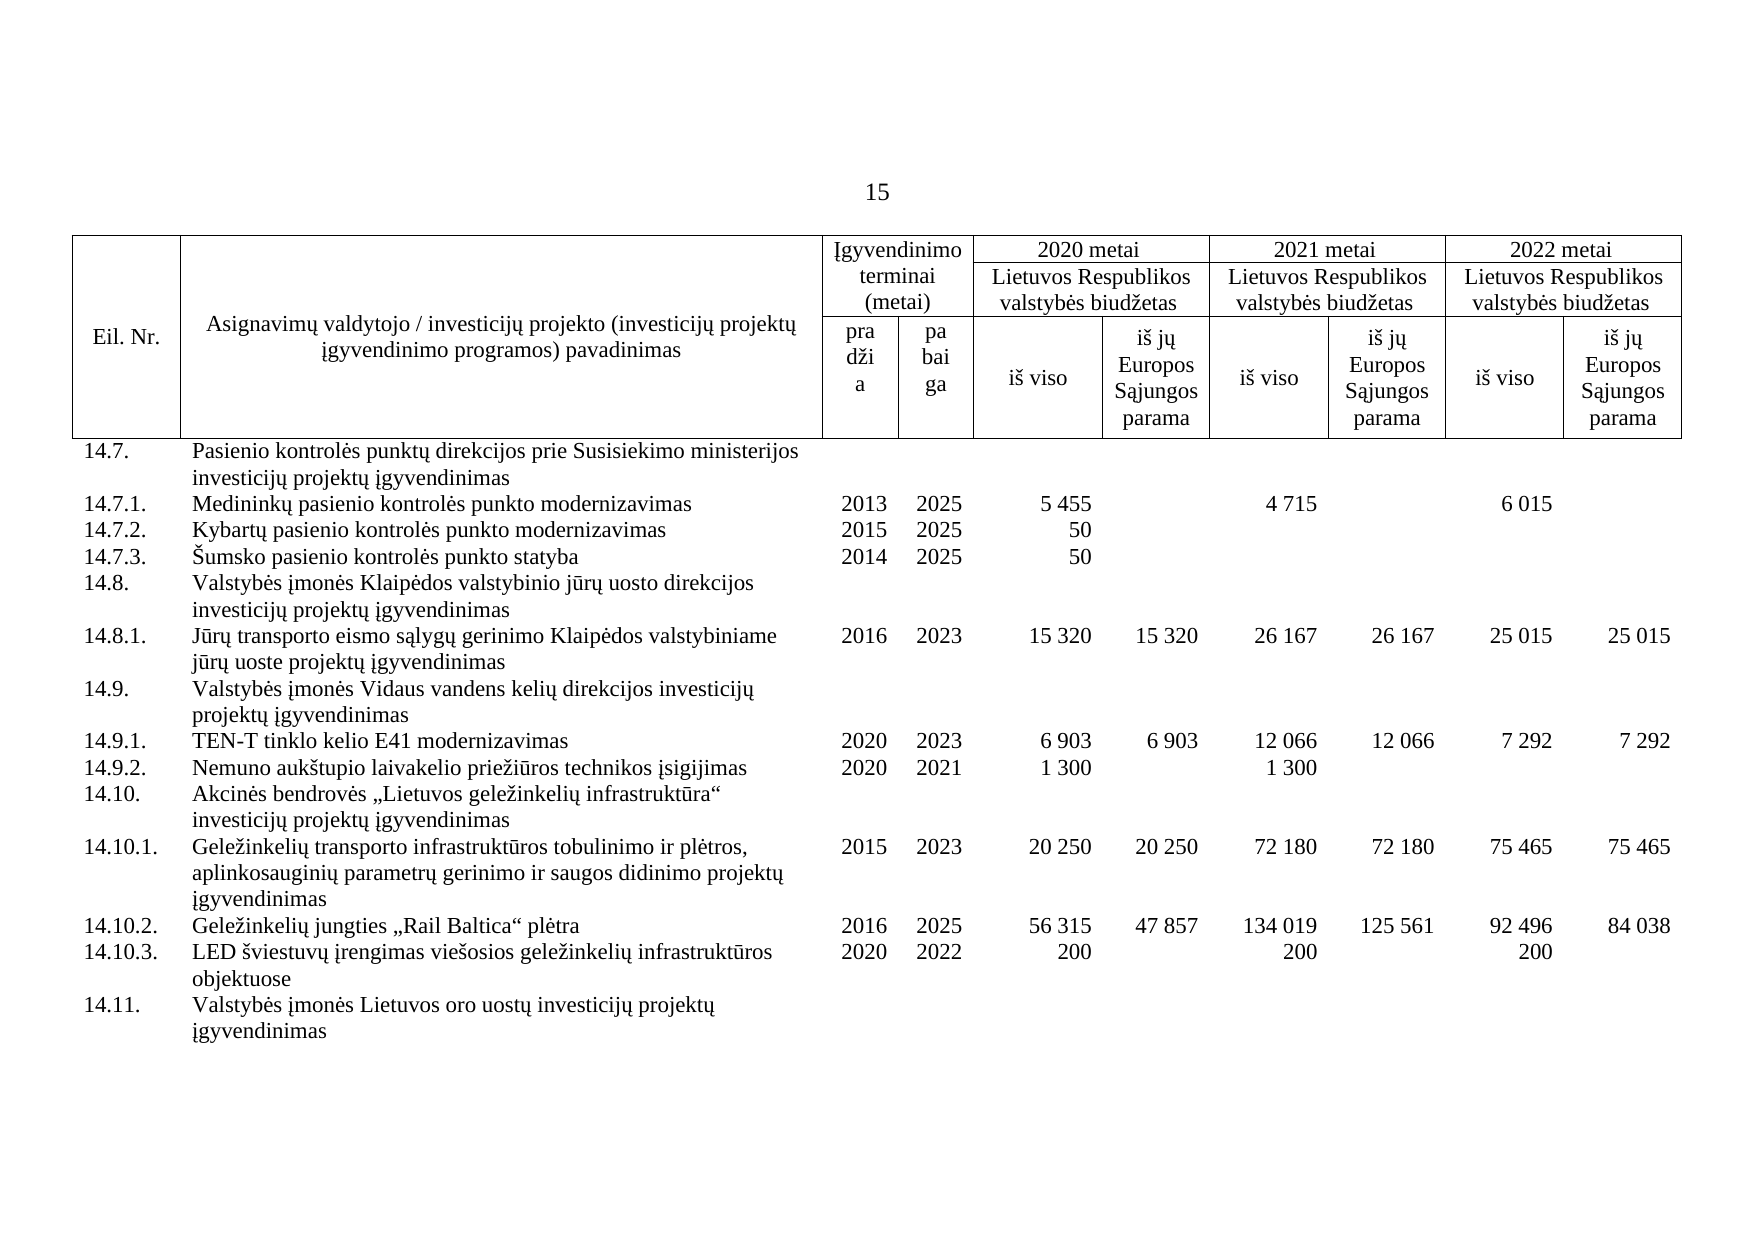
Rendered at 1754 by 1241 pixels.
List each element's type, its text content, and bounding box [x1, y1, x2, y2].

table_cell [1446, 569, 1564, 622]
table_cell 12 066 [1209, 728, 1328, 754]
table_cell 47 857 [1103, 912, 1209, 938]
table_cell 2023 [898, 833, 973, 912]
table_cell [1209, 991, 1328, 1044]
table_cell [1209, 675, 1328, 727]
table_cell 14.7. [72, 439, 181, 490]
table_cell [1328, 938, 1446, 991]
table_cell [973, 569, 1103, 622]
table_cell 125 561 [1328, 912, 1446, 938]
table_header Eil. Nr. [73, 236, 180, 437]
table_cell [1328, 675, 1446, 727]
table_cell 7 292 [1446, 728, 1564, 754]
table_cell [1328, 439, 1446, 490]
table_cell [822, 569, 898, 622]
table_cell 15 320 [973, 622, 1103, 675]
table_cell [1446, 675, 1564, 727]
table_cell 7 292 [1564, 728, 1682, 754]
table_cell [822, 675, 898, 727]
table_cell 75 465 [1446, 833, 1564, 912]
table_cell [1209, 543, 1328, 569]
table_cell [973, 439, 1103, 490]
table_cell [1103, 569, 1209, 622]
table_cell [973, 675, 1103, 727]
table_cell [898, 439, 973, 490]
table_cell [1103, 780, 1209, 833]
table_cell 14.7.1. [72, 490, 181, 517]
table_cell 14.10. [72, 780, 181, 833]
table_cell 15 320 [1103, 622, 1209, 675]
table_cell [1328, 517, 1446, 543]
table_cell 5 455 [973, 490, 1103, 517]
table_cell pabaiga [899, 317, 973, 437]
table_cell [1209, 517, 1328, 543]
table_cell [1103, 754, 1209, 780]
table_cell [898, 991, 973, 1044]
table_cell 84 038 [1564, 912, 1682, 938]
table_cell [1446, 439, 1564, 490]
table_cell 25 015 [1446, 622, 1564, 675]
table_cell Pasienio kontrolės punktų direkcijos prie Susisiekimo ministerijos investicijų projektų įgyvendinimas [181, 439, 822, 490]
table_cell 14.8. [72, 569, 181, 622]
table_cell 50 [973, 543, 1103, 569]
table_cell 2025 [898, 543, 973, 569]
table_cell [1446, 517, 1564, 543]
table_cell [1564, 675, 1682, 727]
table_cell 2025 [898, 517, 973, 543]
table_cell [1103, 543, 1209, 569]
table_cell 134 019 [1209, 912, 1328, 938]
table_cell [1328, 490, 1446, 517]
table_cell 2014 [822, 543, 898, 569]
table_cell 6 903 [1103, 728, 1209, 754]
table_cell iš viso [1446, 317, 1563, 437]
table_cell Medininkų pasienio kontrolės punkto modernizavimas [181, 490, 822, 517]
table_cell 20 250 [973, 833, 1103, 912]
table_cell [898, 780, 973, 833]
table_cell [1446, 991, 1564, 1044]
table_cell iš jų Europos Sąjungos parama [1329, 317, 1445, 437]
table_cell 2025 [898, 912, 973, 938]
table_cell 2023 [898, 622, 973, 675]
table_cell [1564, 780, 1682, 833]
table_cell [1103, 991, 1209, 1044]
table_cell [1209, 780, 1328, 833]
table_cell 200 [1209, 938, 1328, 991]
table_cell 20 250 [1103, 833, 1209, 912]
table_cell 2016 [822, 622, 898, 675]
table_cell 72 180 [1328, 833, 1446, 912]
table_cell [1328, 991, 1446, 1044]
table_cell [1564, 517, 1682, 543]
table_cell 2023 [898, 728, 973, 754]
table_cell 26 167 [1209, 622, 1328, 675]
table_cell 2025 [898, 490, 973, 517]
table_cell 14.7.3. [72, 543, 181, 569]
table_cell 2015 [822, 833, 898, 912]
table_cell 6 015 [1446, 490, 1564, 517]
table_cell [1564, 991, 1682, 1044]
table_cell Jūrų transporto eismo sąlygų gerinimo Klaipėdos valstybiniame jūrų uoste projektų įgyvendinimas [181, 622, 822, 675]
table_cell iš viso [1210, 317, 1328, 437]
table_cell [973, 780, 1103, 833]
table_cell [1328, 780, 1446, 833]
table_cell 26 167 [1328, 622, 1446, 675]
table_cell 75 465 [1564, 833, 1682, 912]
table_cell [1564, 439, 1682, 490]
table_cell [822, 991, 898, 1044]
table_cell Valstybės įmonės Klaipėdos valstybinio jūrų uosto direkcijos investicijų projektų įgyvendinimas [181, 569, 822, 622]
table_cell 14.11. [72, 991, 181, 1044]
table_cell [1103, 439, 1209, 490]
table_cell 14.9.1. [72, 728, 181, 754]
table_cell 2020 [822, 754, 898, 780]
table_cell iš jų Europos Sąjungos parama [1564, 317, 1681, 437]
table_cell 2013 [822, 490, 898, 517]
table_header Asignavimų valdytojo / investicijų projekto (investicijų projektų įgyvendinimo programos) pavadinimas [181, 236, 822, 437]
table_cell [1328, 754, 1446, 780]
table_cell [898, 569, 973, 622]
table_cell LED šviestuvų įrengimas viešosios geležinkelių infrastruktūros objektuose [181, 938, 822, 991]
table_cell 14.8.1. [72, 622, 181, 675]
table_header 2021 metai [1210, 236, 1445, 262]
table_cell 4 715 [1209, 490, 1328, 517]
table_cell 2016 [822, 912, 898, 938]
table_cell 1 300 [1209, 754, 1328, 780]
table_cell Nemuno aukštupio laivakelio priežiūros technikos įsigijimas [181, 754, 822, 780]
table_cell 2021 [898, 754, 973, 780]
table_cell [898, 675, 973, 727]
table_cell pradžia [823, 317, 898, 437]
table_cell [1446, 543, 1564, 569]
table_cell [1103, 517, 1209, 543]
table_cell [1103, 490, 1209, 517]
table_cell [1328, 569, 1446, 622]
table_cell [822, 439, 898, 490]
table_cell Geležinkelių transporto infrastruktūros tobulinimo ir plėtros, aplinkosauginių parametrų gerinimo ir saugos didinimo projektų įgyvendinimas [181, 833, 822, 912]
table_cell 14.9.2. [72, 754, 181, 780]
table_cell [973, 991, 1103, 1044]
table_cell 14.10.2. [72, 912, 181, 938]
table_cell [1209, 439, 1328, 490]
table_cell 72 180 [1209, 833, 1328, 912]
table_cell 92 496 [1446, 912, 1564, 938]
table_cell Kybartų pasienio kontrolės punkto modernizavimas [181, 517, 822, 543]
table_cell 200 [973, 938, 1103, 991]
table_cell Šumsko pasienio kontrolės punkto statyba [181, 543, 822, 569]
table_cell TEN-T tinklo kelio E41 modernizavimas [181, 728, 822, 754]
table_cell [1446, 754, 1564, 780]
table_cell [1328, 543, 1446, 569]
table_cell iš jų Europos Sąjungos parama [1103, 317, 1209, 437]
table_cell 25 015 [1564, 622, 1682, 675]
table_header Įgyvendinimo terminai (metai) [823, 236, 973, 316]
table_cell 2020 [822, 938, 898, 991]
table_cell 14.9. [72, 675, 181, 727]
table_cell [822, 780, 898, 833]
table_cell [1209, 569, 1328, 622]
table_header 2022 metai [1446, 236, 1681, 262]
table_cell iš viso [974, 317, 1102, 437]
table_cell Geležinkelių jungties „Rail Baltica“ plėtra [181, 912, 822, 938]
table_cell [1103, 938, 1209, 991]
table_cell 2020 [822, 728, 898, 754]
table_cell 14.10.1. [72, 833, 181, 912]
table_cell 12 066 [1328, 728, 1446, 754]
table_cell Lietuvos Respublikos valstybės biudžetas [1446, 263, 1681, 316]
table_cell 14.7.2. [72, 517, 181, 543]
table_cell [1564, 938, 1682, 991]
table_cell [1446, 780, 1564, 833]
table_cell 200 [1446, 938, 1564, 991]
table_cell Lietuvos Respublikos valstybės biudžetas [1210, 263, 1445, 316]
table_cell [1564, 543, 1682, 569]
table_cell 50 [973, 517, 1103, 543]
table_cell [1564, 490, 1682, 517]
table_cell 2015 [822, 517, 898, 543]
table_cell 1 300 [973, 754, 1103, 780]
table_cell Valstybės įmonės Lietuvos oro uostų investicijų projektų įgyvendinimas [181, 991, 822, 1044]
table_cell [1103, 675, 1209, 727]
table_cell [1564, 569, 1682, 622]
table_cell 2022 [898, 938, 973, 991]
table_header 2020 metai [974, 236, 1209, 262]
table_cell Valstybės įmonės Vidaus vandens kelių direkcijos investicijų projektų įgyvendinimas [181, 675, 822, 727]
table_cell 14.10.3. [72, 938, 181, 991]
table_cell [1564, 754, 1682, 780]
table_cell Akcinės bendrovės „Lietuvos geležinkelių infrastruktūra“ investicijų projektų įgyvendinimas [181, 780, 822, 833]
table_cell Lietuvos Respublikos valstybės biudžetas [974, 263, 1209, 316]
table_cell 6 903 [973, 728, 1103, 754]
table_cell 56 315 [973, 912, 1103, 938]
